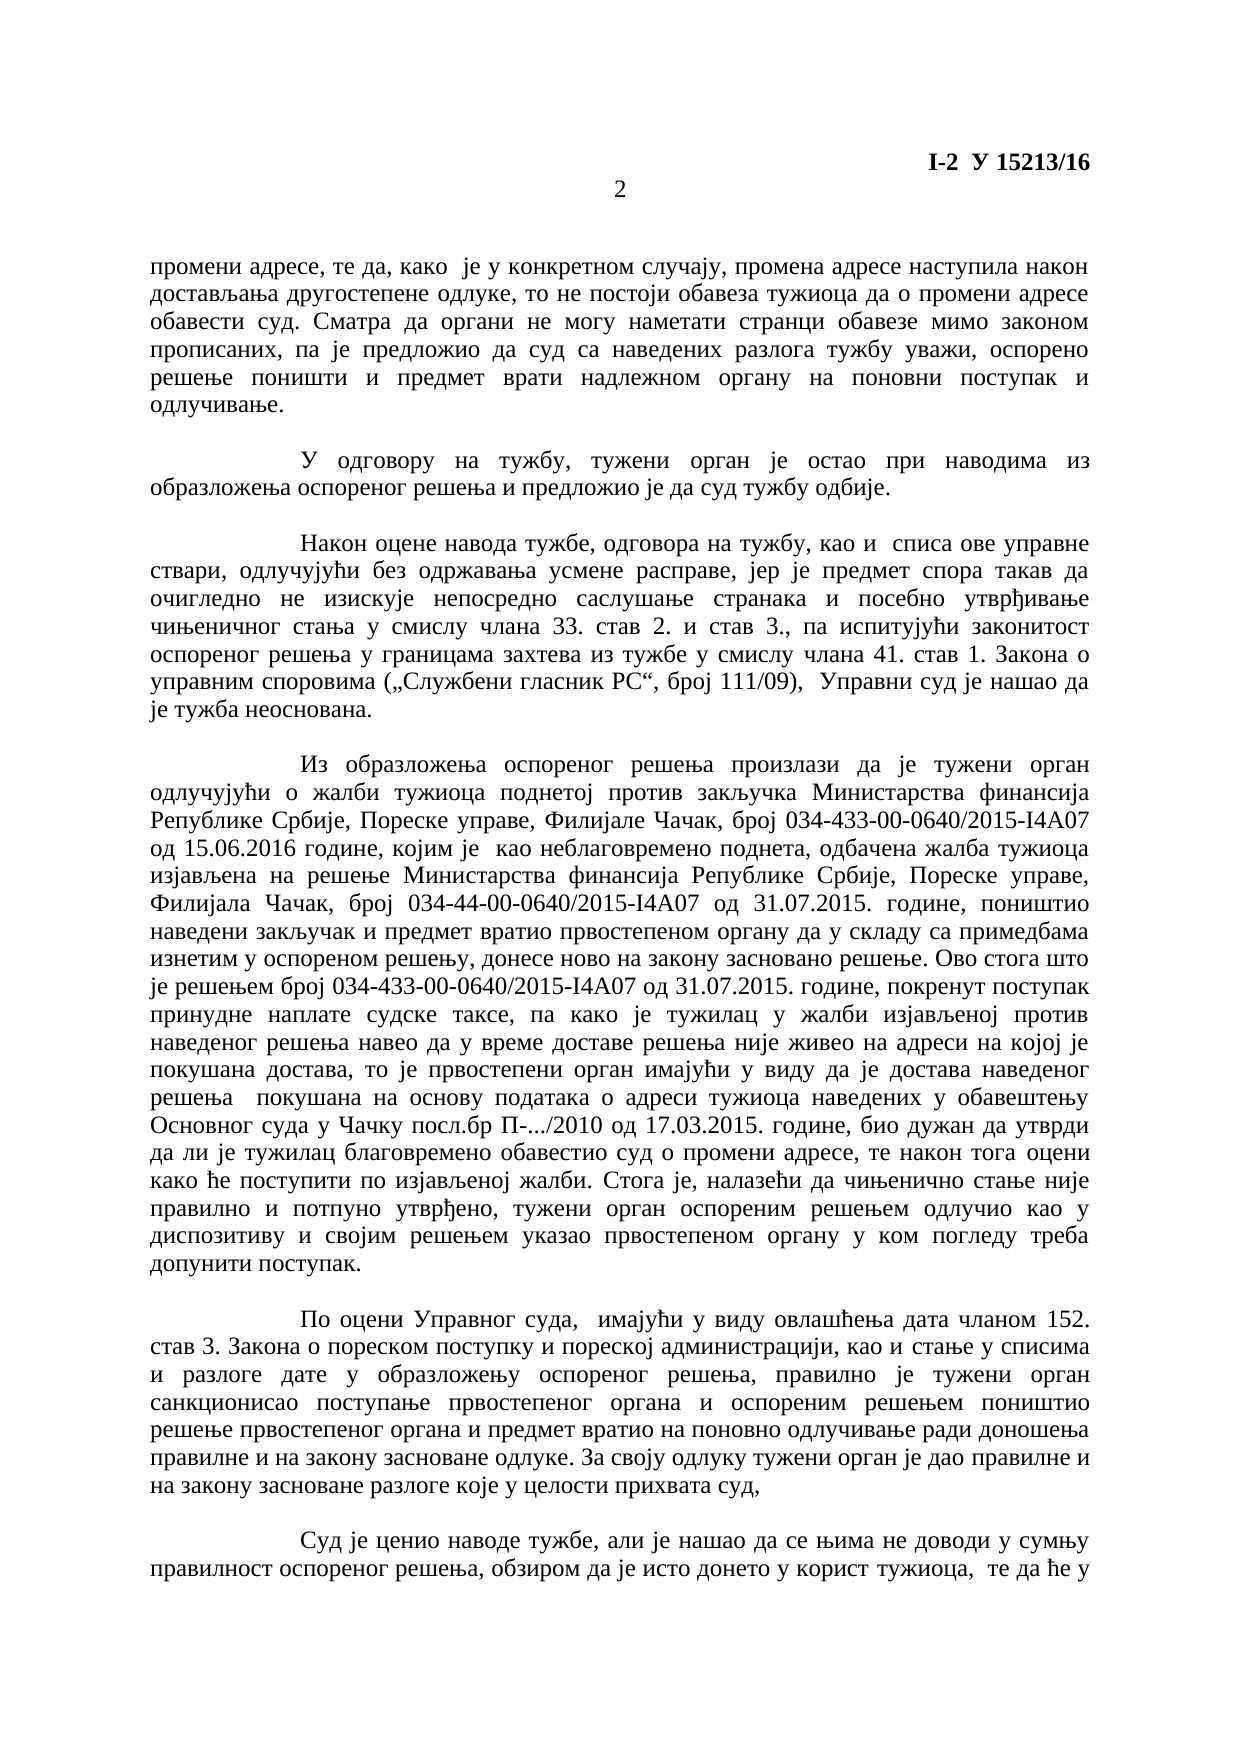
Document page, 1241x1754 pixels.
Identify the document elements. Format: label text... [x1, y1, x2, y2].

text У одговору на тужбу, тужени орган је остао при наводима из образложења оспореног решења и предложио је да суд тужбу одбије. [150, 446, 1090, 501]
text Након оцене навода тужбе, одговора на тужбу, као и списа ове управне ствари, одлучујући без одржавања усмене расправе, јер је предмет спора такав да очигледно не изискује непосредно саслушање странака и посебно утврђивање чињеничног стања у смислу члана 33. став 2. и став 3., па испитујући законитост оспореног решења у границама захтева из тужбе у смислу члана 41. став 1. Закона о управним споровима („Службени гласник РС“, број 111/09), Управни суд је нашао да је тужба неоснована. [150, 529, 1090, 723]
text По оцени Управног суда, имајући у виду овлашћења дата чланом 152. став 3. Закона о пореском поступку и пореској администрацији, као и стање у списима и разлоге дате у образложењу оспореног решења, правилно је тужени орган санкционисао поступање првостепеног органа и оспореним решењем поништио решење првостепеног органа и предмет вратио на поновно одлучивање ради доношења правилне и на закону засноване одлуке. За своју одлуку тужени орган је дао правилне и на закону засноване разлоге које у целости прихвата суд, [150, 1305, 1090, 1499]
text промени адресе, те да, како је у конкретном случају, промена адресе наступила након достављања другостепене одлуке, то не постоји обавеза тужиоца да о промени адресе обавести суд. Сматра да органи не могу наметати странци обавезе мимо законом прописаних, па је предложио да суд са наведених разлога тужбу уважи, оспорено решење поништи и предмет врати надлежном органу на поновни поступак и одлучивање. [150, 252, 1090, 418]
text Из образложења оспореног решења произлази да је тужени орган одлучујући о жалби тужиоца поднетој против закључка Министарства финансија Републике Србије, Пореске управе, Филијале Чачак, број 034-433-00-0640/2015-I4А07 од 15.06.2016 године, којим је као неблаговремено поднета, одбачена жалба тужиоца изјављена на решење Министарства финансија Републике Србије, Пореске управе, Филијала Чачак, број 034-44-00-0640/2015-I4А07 од 31.07.2015. године, поништио наведени закључак и предмет вратио првостепеном органу да у складу са примедбама изнетим у оспореном решењу, донесе ново на закону засновано решење. Ово стога што је решењем број 034-433-00-0640/2015-I4А07 од 31.07.2015. године, покренут поступак принудне наплате судске таксе, па како је тужилац у жалби изјављеној против наведеног решења навео да у време доставе решења није живео на адреси на којој је покушана достава, то је првостепени орган имајући у виду да је достава наведеног решења покушана на основу података о адреси тужиоца наведених у обавештењу Основног суда у Чачку посл.бр П-.../2010 од 17.03.2015. године, био дужан да утврди да ли је тужилац благовремено обавестио суд о промени адресе, те након тога оцени како ће поступити по изјављеној жалби. Стога је, налазећи да чињенично стање није правилно и потпуно утврђено, тужени орган оспореним решењем одлучио као у диспозитиву и својим решењем указао првостепеном органу у ком погледу треба допунити поступак. [150, 751, 1090, 1277]
text Суд је ценио наводе тужбе, али је нашао да се њима не доводи у сумњу правилност оспореног решења, обзиром да је исто донето у корист тужиоца, те да ће у [150, 1526, 1090, 1582]
